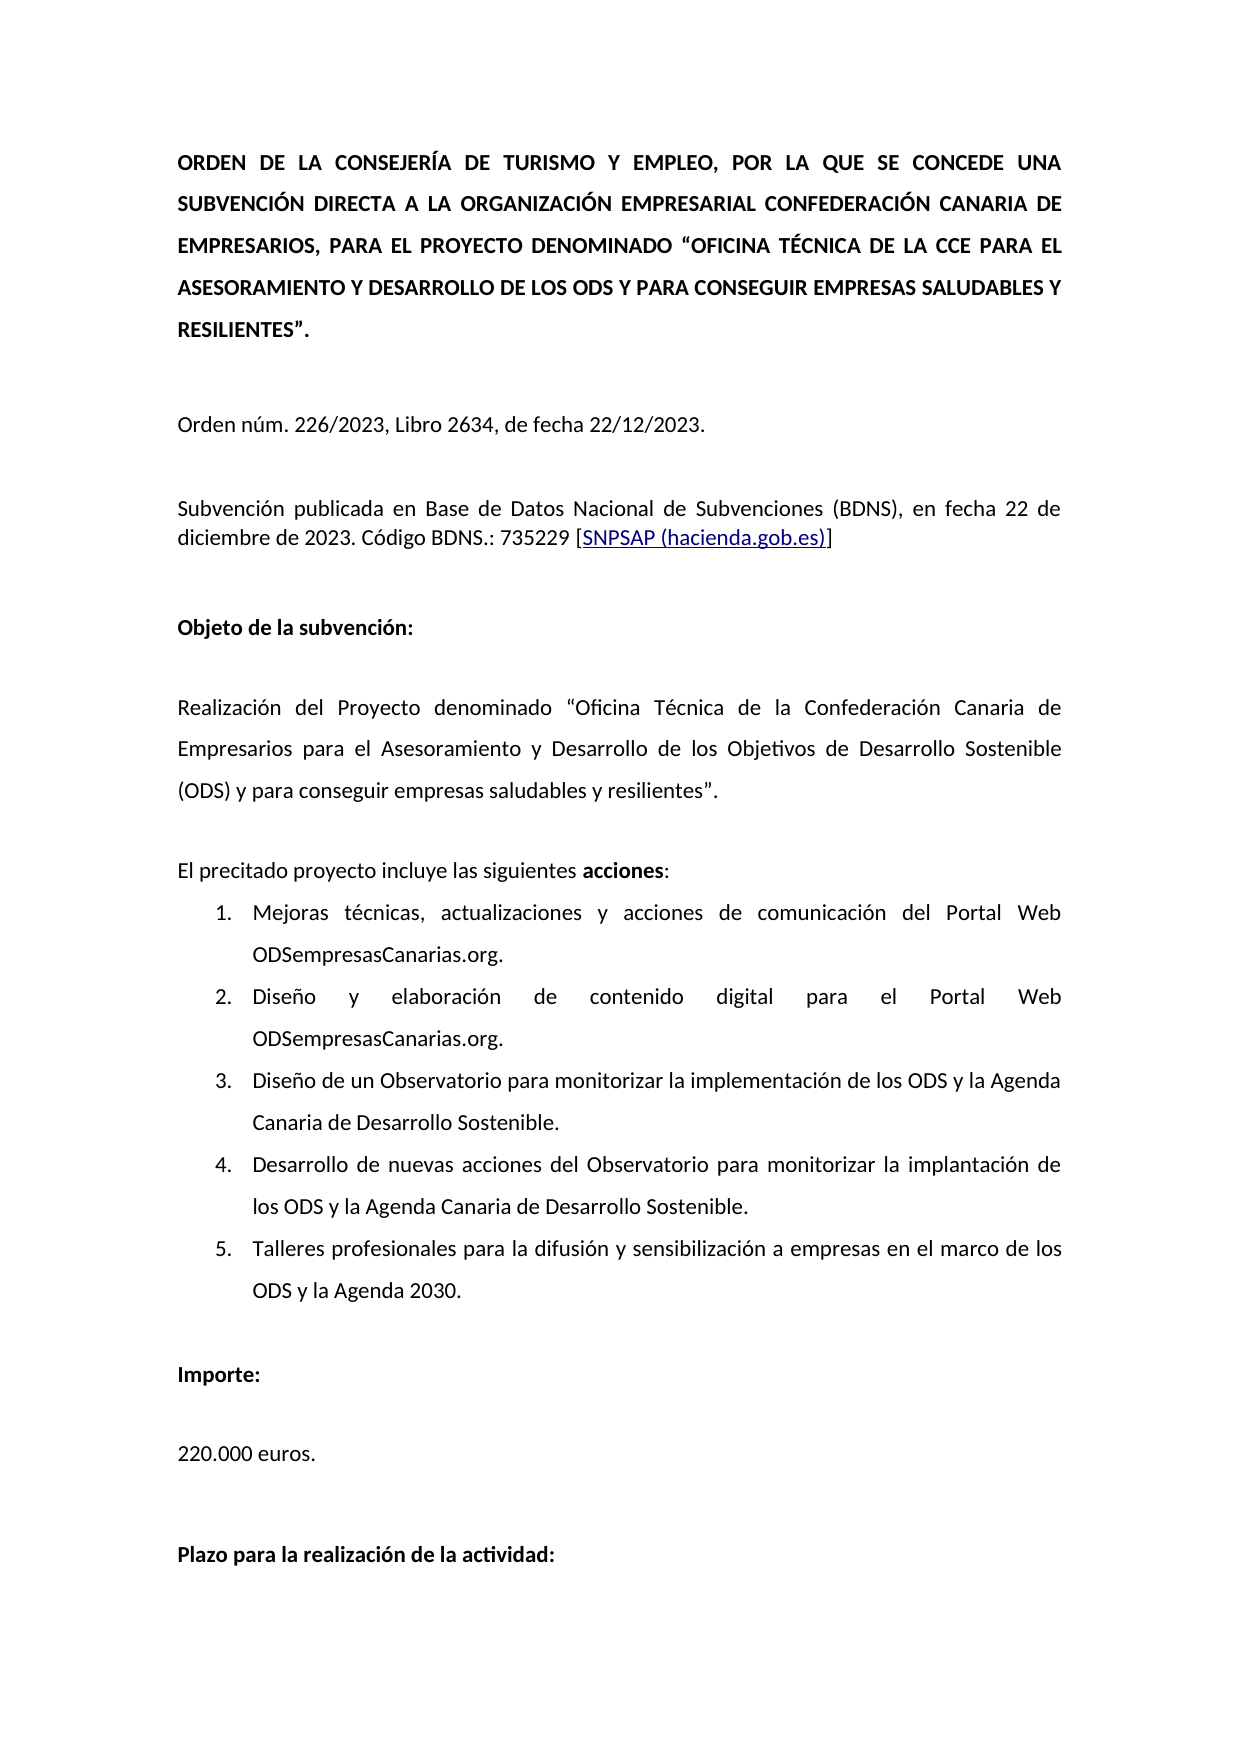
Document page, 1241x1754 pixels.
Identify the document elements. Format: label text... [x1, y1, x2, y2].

list Diseño de un Observatorio para monitorizar la implementación de los ODS y la Agenda Canaria de Desarrollo Sostenible. [215, 1066, 1063, 1136]
list Desarrollo de nuevas acciones del Observatorio para monitorizar la implantación de los ODS y la Agenda Canaria de Desarrollo Sostenible. [215, 1150, 1063, 1220]
text Importe: [177, 1360, 1063, 1388]
text 220.000 euros. [177, 1439, 1063, 1467]
text Plazo para la realización de la actividad: [177, 1540, 1063, 1568]
list Talleres profesionales para la difusión y sensibilización a empresas en el marco de los ODS y la Agenda 2030. [215, 1234, 1063, 1304]
text Subvención publicada en Base de Datos Nacional de Subvenciones (BDNS), en fecha 22 de diciembre de 2023. Código BDNS.: 735229 [SNPSAP (hacienda.gob.es)] [177, 494, 1063, 551]
text ORDEN DE LA CONSEJERÍA DE TURISMO Y EMPLEO, POR LA QUE SE CONCEDE UNA SUBVENCIÓN DIRECTA A LA ORGANIZACIÓN EMPRESARIAL CONFEDERACIÓN CANARIA DE EMPRESARIOS, PARA EL PROYECTO DENOMINADO “OFICINA TÉCNICA DE LA CCE PARA EL ASESORAMIENTO Y DESARROLLO DE LOS ODS Y PARA CONSEGUIR EMPRESAS SALUDABLES Y RESILIENTES”. [177, 148, 1063, 343]
text Realización del Proyecto denominado “Oficina Técnica de la Confederación Canaria de Empresarios para el Asesoramiento y Desarrollo de los Objetivos de Desarrollo Sostenible (ODS) y para conseguir empresas saludables y resilientes”. [177, 693, 1063, 804]
text Objeto de la subvención: [177, 613, 1063, 641]
list Mejoras técnicas, actualizaciones y acciones de comunicación del Portal Web ODSempresasCanarias.org. [215, 898, 1063, 968]
list Diseño y elaboración de contenido digital para el Portal Web ODSempresasCanarias.org. [215, 982, 1063, 1052]
text El precitado proyecto incluye las siguientes acciones: [177, 856, 1063, 884]
text Orden núm. 226/2023, Libro 2634, de fecha 22/12/2023. [177, 411, 1063, 438]
